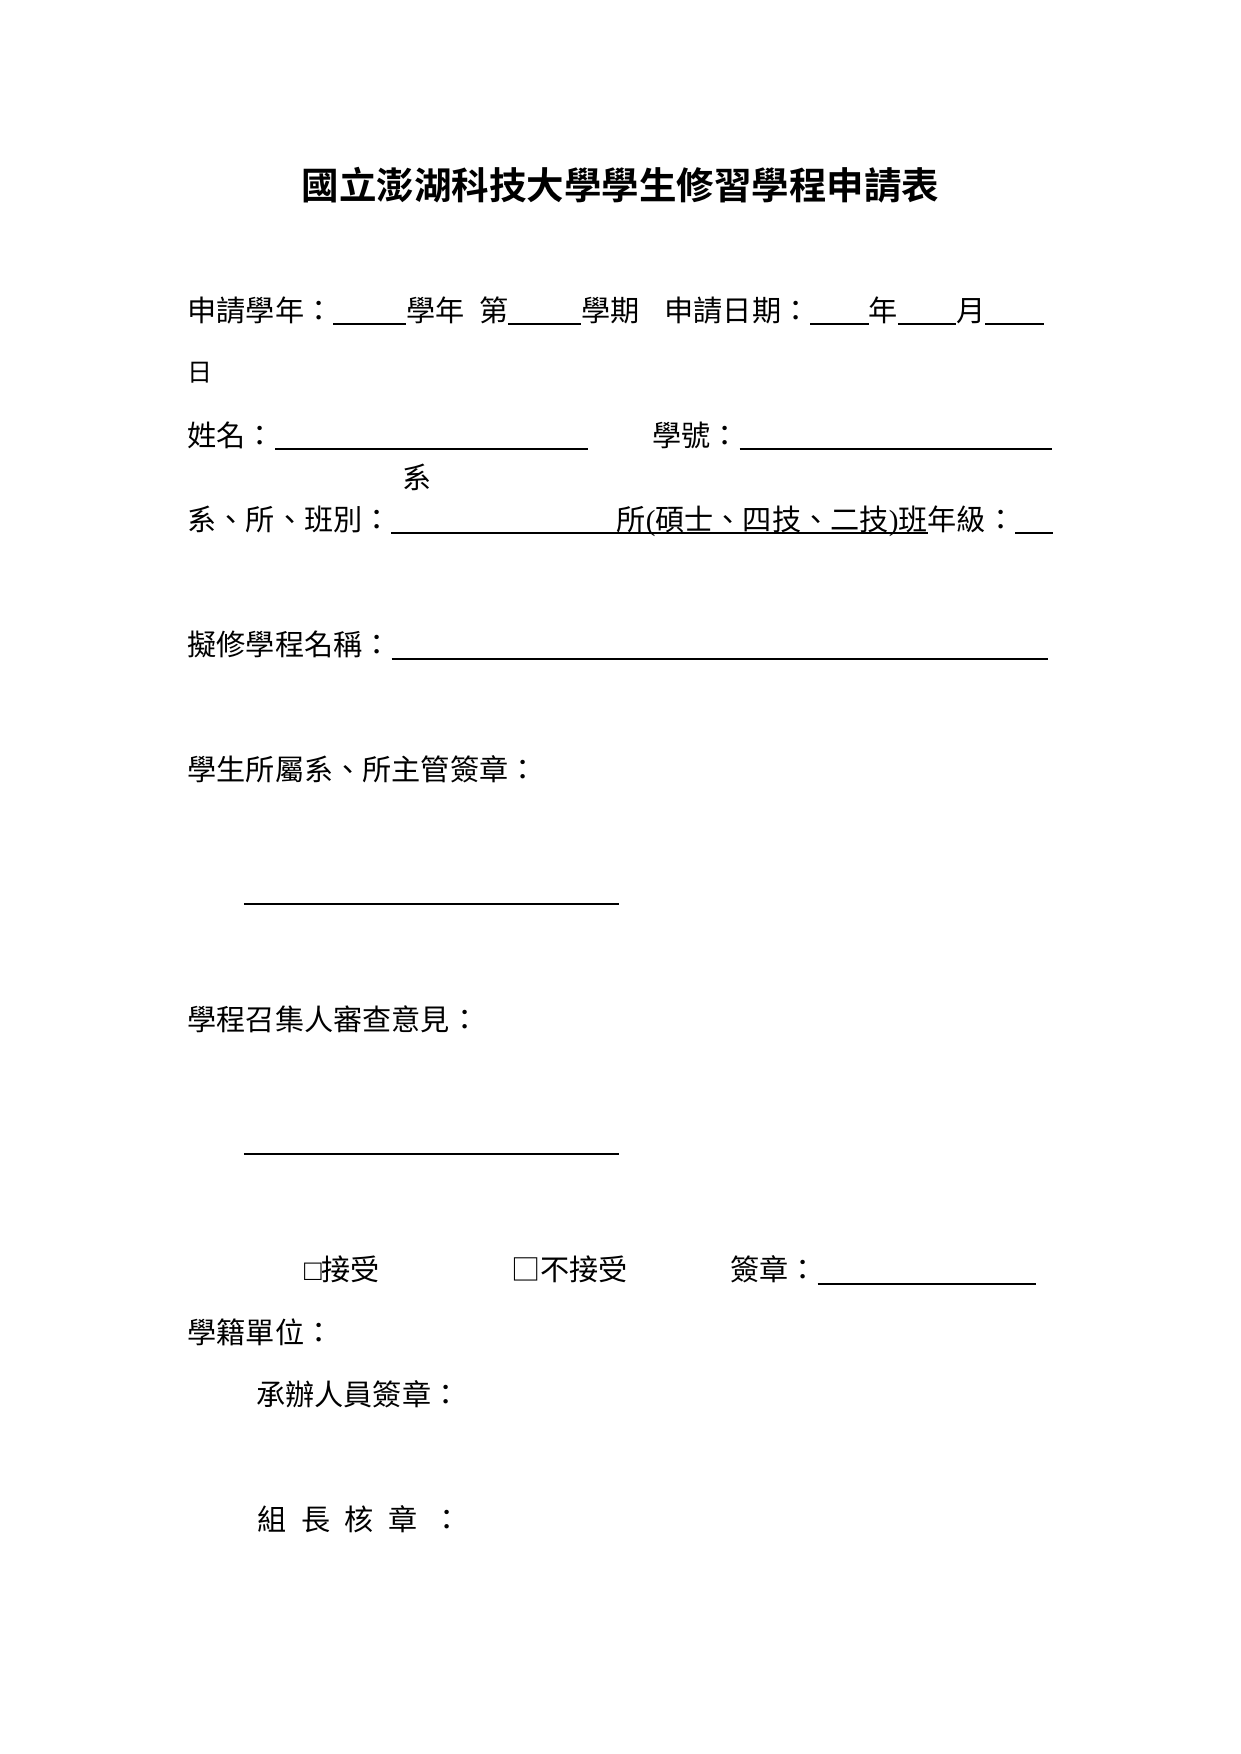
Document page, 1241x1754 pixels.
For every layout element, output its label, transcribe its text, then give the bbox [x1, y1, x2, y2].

text 國立澎湖科技大學學生修習學程申請表 [187, 142, 1053, 204]
text 姓名： 學號： [187, 392, 1053, 454]
text 學程召集人審查意見： [187, 976, 1053, 1039]
text 組 長 核 章 ： [187, 1476, 1053, 1539]
text 系 [190, 454, 1053, 496]
text 擬修學程名稱： [187, 601, 1053, 664]
text 學籍單位： [187, 1289, 1053, 1351]
text 承辦人員簽章： [187, 1351, 1053, 1414]
text □接受 □不接受 簽章： [187, 1226, 1053, 1289]
text 申請學年： 學年 第 學期 申請日期： 年 月 日 [187, 267, 1053, 392]
text 學生所屬系、所主管簽章： [187, 726, 1053, 789]
text 系、所、班別： 所(碩士、四技、二技)班年級： [187, 496, 1053, 539]
